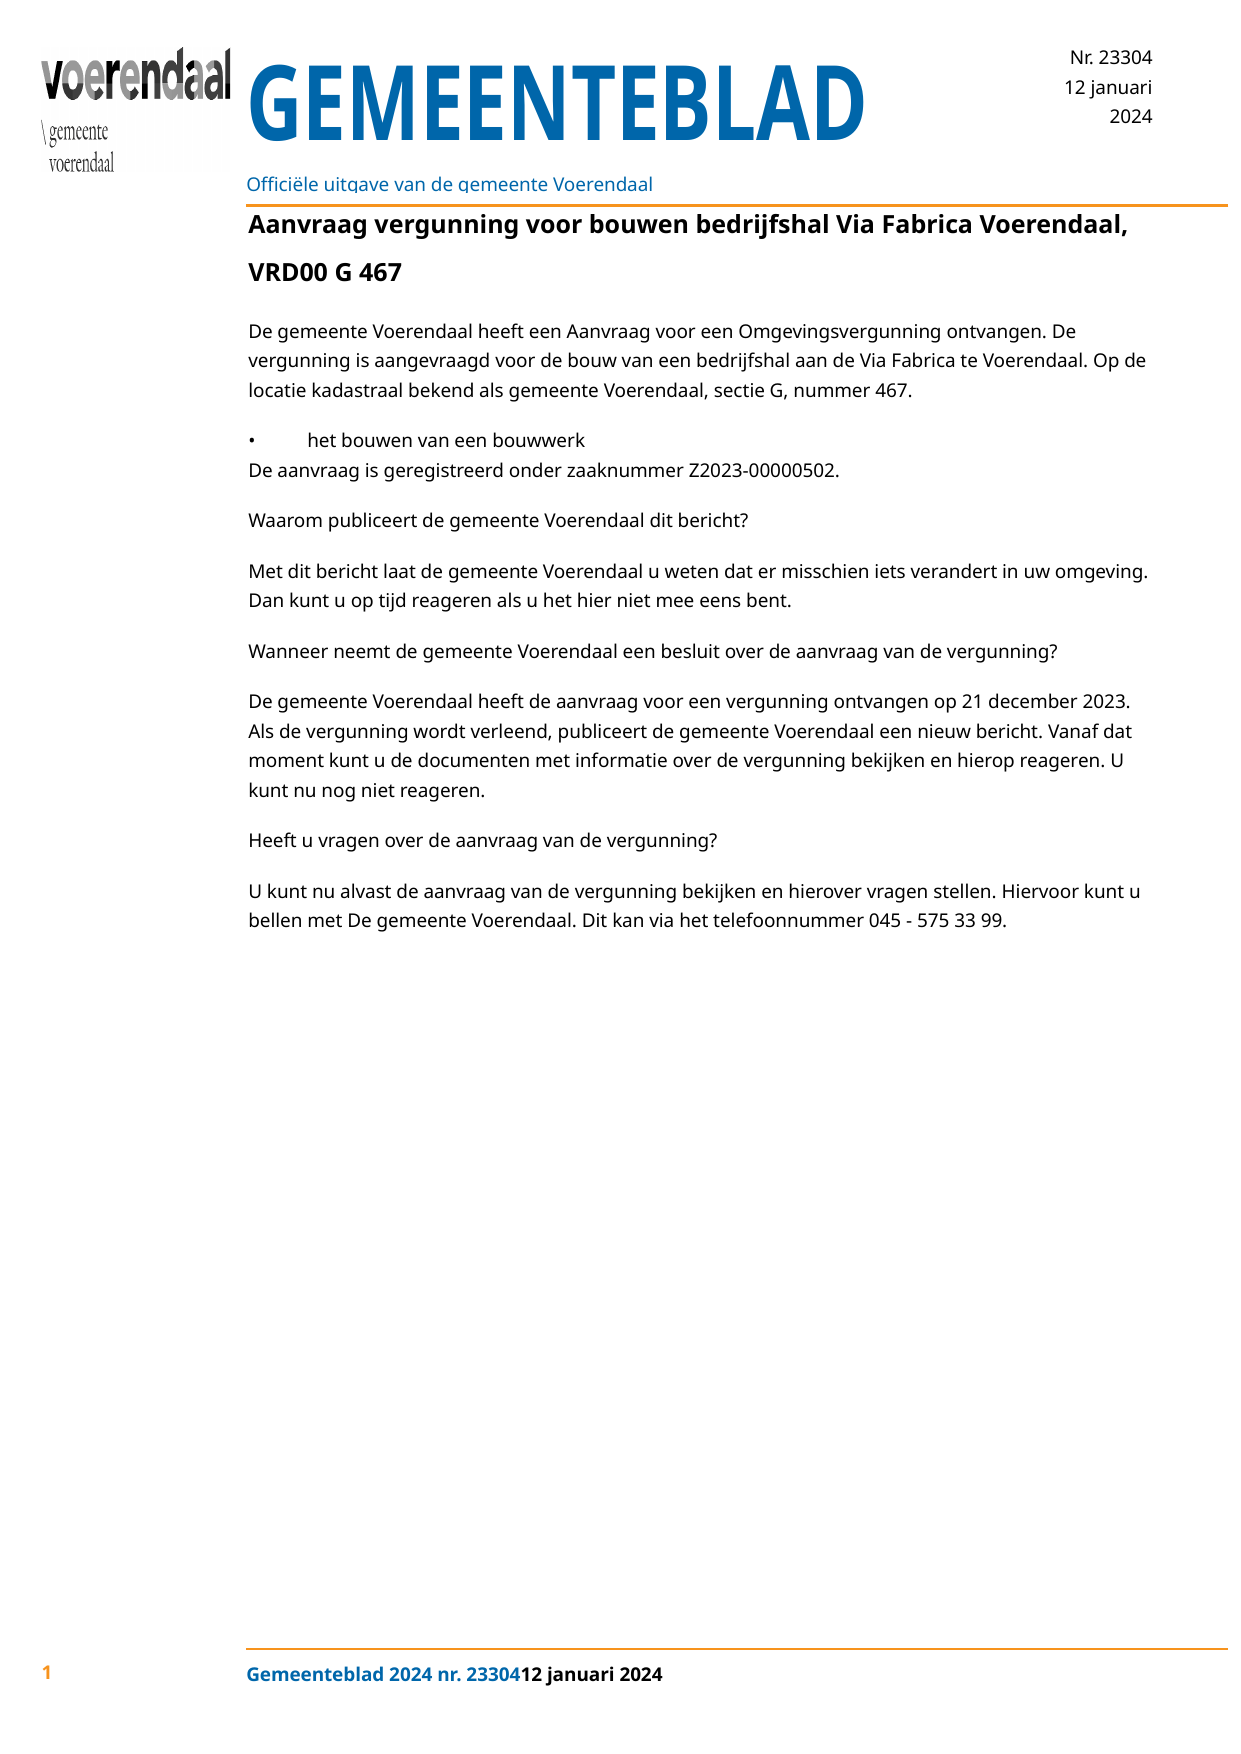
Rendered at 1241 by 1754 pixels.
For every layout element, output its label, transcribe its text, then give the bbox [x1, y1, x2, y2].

list het bouwen van een bouwwerk [248, 427, 1152, 453]
text De aanvraag is geregistreerd onder zaaknummer Z2023-00000502. [248, 457, 1152, 483]
text Waarom publiceert de gemeente Voerendaal dit bericht? [248, 507, 1152, 533]
text Wanneer neemt de gemeente Voerendaal een besluit over de aanvraag van de vergunning? [248, 638, 1152, 664]
text Met dit bericht laat de gemeente Voerendaal u weten dat er misschien iets verandert in uw omgeving. Dan kunt u op tijd reageren als u het hier niet mee eens bent. [248, 558, 1152, 613]
text Heeft u vragen over de aanvraag van de vergunning? [248, 827, 1152, 853]
picture [41, 47, 231, 172]
text Aanvraag vergunning voor bouwen bedrijfshal Via Fabrica Voerendaal, VRD00 G 467 [248, 207, 1152, 288]
text De gemeente Voerendaal heeft een Aanvraag voor een Omgevingsvergunning ontvangen. De vergunning is aangevraagd voor de bouw van een bedrijfshal aan de Via Fabrica te Voerendaal. Op de locatie kadastraal bekend als gemeente Voerendaal, sectie G, nummer 467. [248, 318, 1152, 403]
text De gemeente Voerendaal heeft de aanvraag voor een vergunning ontvangen op 21 december 2023. Als de vergunning wordt verleend, publiceert de gemeente Voerendaal een nieuw bericht. Vanaf dat moment kunt u de documenten met informatie over de vergunning bekijken en hierop reageren. U kunt nu nog niet reageren. [248, 688, 1152, 803]
text U kunt nu alvast de aanvraag van de vergunning bekijken en hierover vragen stellen. Hiervoor kunt u bellen met De gemeente Voerendaal. Dit kan via het telefoonnummer 045 - 575 33 99. [248, 878, 1152, 933]
